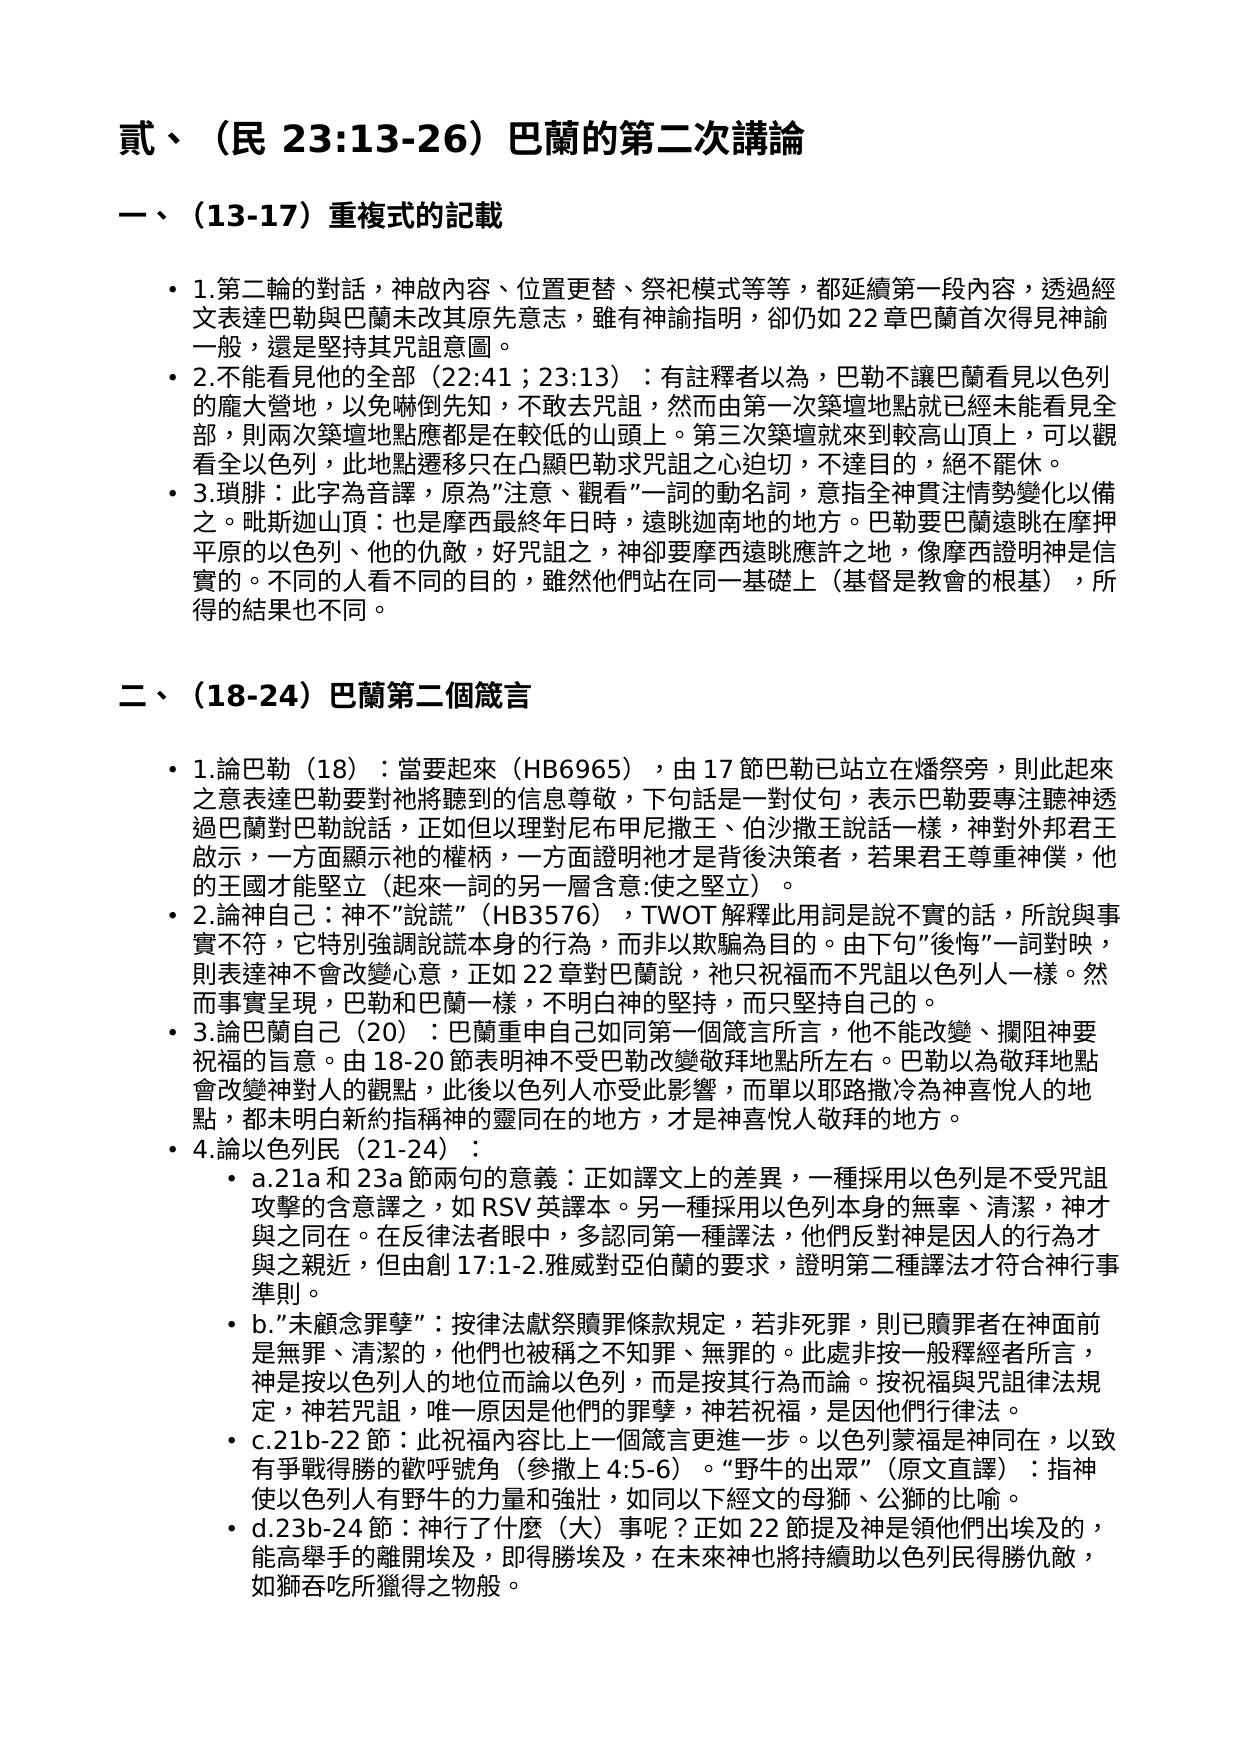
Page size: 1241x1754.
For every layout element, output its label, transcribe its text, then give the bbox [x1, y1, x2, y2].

list 3.瑣腓：此字為音譯，原為”注意、觀看”一詞的動名詞，意指全神貫注情勢變化以備之。毗斯迦山頂：也是摩西最終年日時，遠眺迦南地的地方。巴勒要巴蘭遠眺在摩押平原的以色列、他的仇敵，好咒詛之，神卻要摩西遠眺應許之地，像摩西證明神是信實的。不同的人看不同的目的，雖然他們站在同一基礎上（基督是教會的根基），所得的結果也不同。 [177, 479, 1122, 625]
list 2.論神自己：神不”說謊”（HB3576），TWOT解釋此用詞是說不實的話，所說與事實不符，它特別強調說謊本身的行為，而非以欺騙為目的。由下句”後悔”一詞對映，則表達神不會改變心意，正如22章對巴蘭說，祂只祝福而不咒詛以色列人一樣。然而事實呈現，巴勒和巴蘭一樣，不明白神的堅持，而只堅持自己的。 [177, 901, 1122, 1018]
subtitle 二、（18-24）巴蘭第二個箴言 [118, 680, 1122, 714]
list b.”未顧念罪孽”：按律法獻祭贖罪條款規定，若非死罪，則已贖罪者在神面前是無罪、清潔的，他們也被稱之不知罪、無罪的。此處非按一般釋經者所言，神是按以色列人的地位而論以色列，而是按其行為而論。按祝福與咒詛律法規定，神若咒詛，唯一原因是他們的罪孽，神若祝福，是因他們行律法。 [236, 1310, 1122, 1426]
list 4.論以色列民（21-24）： [177, 1135, 1122, 1164]
list 3.論巴蘭自己（20）：巴蘭重申自己如同第一個箴言所言，他不能改變、攔阻神要祝福的旨意。由18-20節表明神不受巴勒改變敬拜地點所左右。巴勒以為敬拜地點會改變神對人的觀點，此後以色列人亦受此影響，而單以耶路撒冷為神喜悅人的地點，都未明白新約指稱神的靈同在的地方，才是神喜悅人敬拜的地方。 [177, 1018, 1122, 1135]
list c.21b-22節：此祝福內容比上一個箴言更進一步。以色列蒙福是神同在，以致有爭戰得勝的歡呼號角（參撒上4:5-6）。“野牛的出眾”（原文直譯）：指神使以色列人有野牛的力量和強壯，如同以下經文的母獅、公獅的比喻。 [236, 1426, 1122, 1514]
list 1.第二輪的對話，神啟內容、位置更替、祭祀模式等等，都延續第一段內容，透過經文表達巴勒與巴蘭未改其原先意志，雖有神諭指明，卻仍如22章巴蘭首次得見神諭一般，還是堅持其咒詛意圖。 [177, 275, 1122, 363]
list a.21a和23a節兩句的意義：正如譯文上的差異，一種採用以色列是不受咒詛攻擊的含意譯之，如RSV英譯本。另一種採用以色列本身的無辜、清潔，神才與之同在。在反律法者眼中，多認同第一種譯法，他們反對神是因人的行為才與之親近，但由創17:1-2.雅威對亞伯蘭的要求，證明第二種譯法才符合神行事準則。 [236, 1164, 1122, 1310]
list 1.論巴勒（18）：當要起來（HB6965），由17節巴勒已站立在燔祭旁，則此起來之意表達巴勒要對祂將聽到的信息尊敬，下句話是一對仗句，表示巴勒要專注聽神透過巴蘭對巴勒說話，正如但以理對尼布甲尼撒王、伯沙撒王說話一樣，神對外邦君王啟示，一方面顯示祂的權柄，一方面證明祂才是背後決策者，若果君王尊重神僕，他的王國才能堅立（起來一詞的另一層含意:使之堅立）。 [177, 756, 1122, 901]
subtitle 一、（13-17）重複式的記載 [118, 199, 1122, 233]
subtitle 貳、（民 23:13-26）巴蘭的第二次講論 [118, 118, 1122, 162]
list d.23b-24節：神行了什麼（大）事呢？正如22節提及神是領他們出埃及的，能高舉手的離開埃及，即得勝埃及，在未來神也將持續助以色列民得勝仇敵，如獅吞吃所獵得之物般。 [236, 1514, 1122, 1601]
list 2.不能看見他的全部（22:41；23:13）：有註釋者以為，巴勒不讓巴蘭看見以色列的龐大營地，以免嚇倒先知，不敢去咒詛，然而由第一次築壇地點就已經未能看見全部，則兩次築壇地點應都是在較低的山頭上。第三次築壇就來到較高山頂上，可以觀看全以色列，此地點遷移只在凸顯巴勒求咒詛之心迫切，不達目的，絕不罷休。 [177, 363, 1122, 479]
